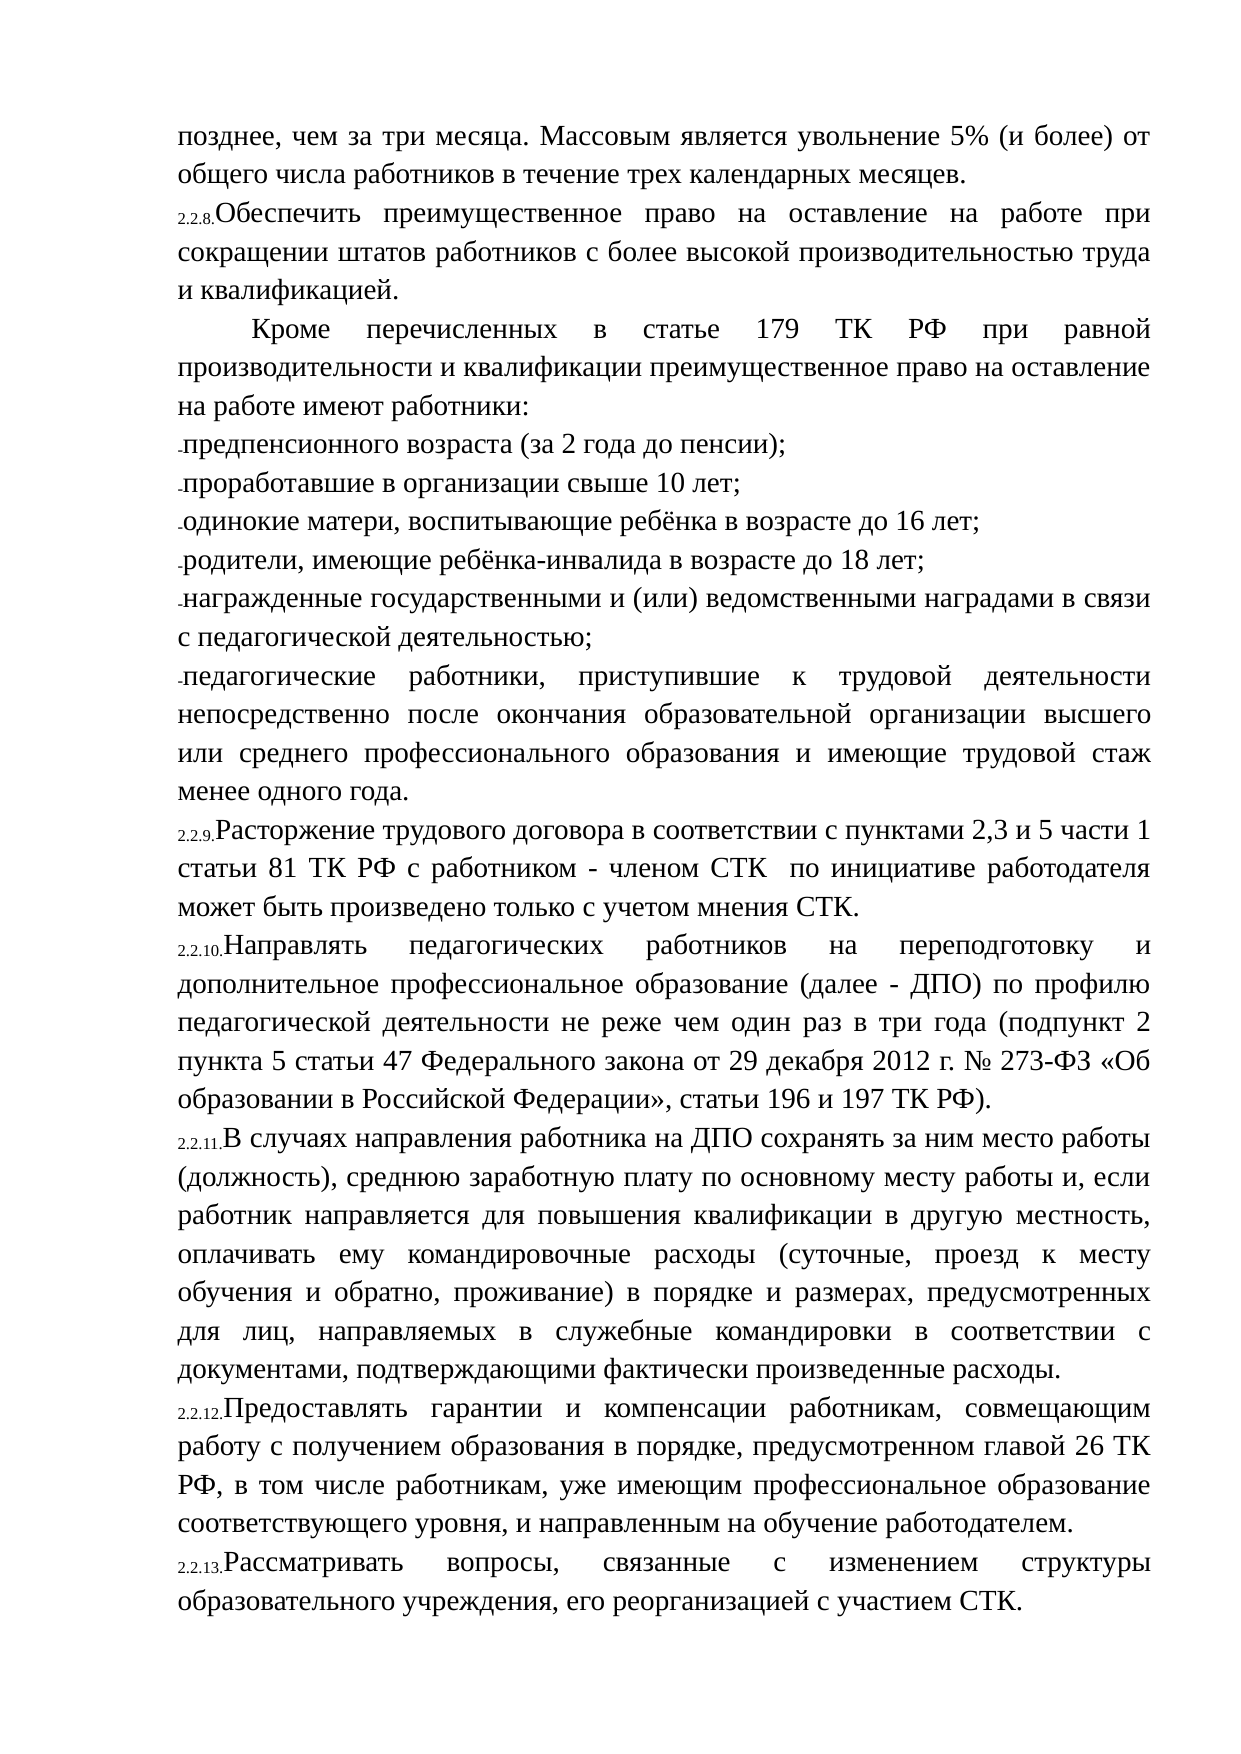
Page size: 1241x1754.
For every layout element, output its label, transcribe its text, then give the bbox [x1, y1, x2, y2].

list В случаях направления работника на ДПО сохранять за ним место работы (должность), среднюю заработную плату по основному месту работы и, если работник направляется для повышения квалификации в другую местность, оплачивать ему командировочные расходы (суточные, проезд к месту обучения и обратно, проживание) в порядке и размерах, предусмотренных для лиц, направляемых в служебные командировки в соответствии с документами, подтверждающими фактически произведенные расходы. [177, 1120, 1152, 1385]
list одинокие матери, воспитывающие ребёнка в возрасте до 16 лет; [177, 503, 1152, 537]
list Расторжение трудового договора в соответствии с пунктами 2,3 и 5 части 1 статьи 81 ТК РФ с работником - членом СТК по инициативе работодателя может быть произведено только с учетом мнения СТК. [177, 812, 1152, 922]
list Направлять педагогических работников на переподготовку и дополнительное профессиональное образование (далее - ДПО) по профилю педагогической деятельности не реже чем один раз в три года (подпункт 2 пункта 5 статьи 47 Федерального закона от 29 декабря 2012 г. № 273-ФЗ «Об образовании в Российской Федерации», статьи 196 и 197 ТК РФ). [177, 927, 1152, 1115]
list педагогические работники, приступившие к трудовой деятельности непосредственно после окончания образовательной организации высшего или среднего профессионального образования и имеющие трудовой стаж менее одного года. [177, 658, 1152, 807]
list Предоставлять гарантии и компенсации работникам, совмещающим работу с получением образования в порядке, предусмотренном главой 26 ТК РФ, в том числе работникам, уже имеющим профессиональное образование соответствующего уровня, и направленным на обучение работодателем. [177, 1390, 1152, 1539]
list предпенсионного возраста (за 2 года до пенсии); [177, 426, 1152, 460]
list родители, имеющие ребёнка-инвалида в возрасте до 18 лет; [177, 542, 1152, 576]
list Обеспечить преимущественное право на оставление на работе при сокращении штатов работников с более высокой производительностью труда и квалификацией. [177, 195, 1152, 306]
text Кроме перечисленных в статье 179 ТК РФ при равной производительности и квалификации преимущественное право на оставление на работе имеют работники: [177, 311, 1152, 421]
list награжденные государственными и (или) ведомственными наградами в связи с педагогической деятельностью; [177, 581, 1152, 653]
list проработавшие в организации свыше 10 лет; [177, 465, 1152, 498]
list Рассматривать вопросы, связанные с изменением структуры образовательного учреждения, его реорганизацией с участием СТК. [177, 1544, 1152, 1616]
list позднее, чем за три месяца. Массовым является увольнение 5% (и более) от общего числа работников в течение трех календарных месяцев. [177, 118, 1152, 190]
